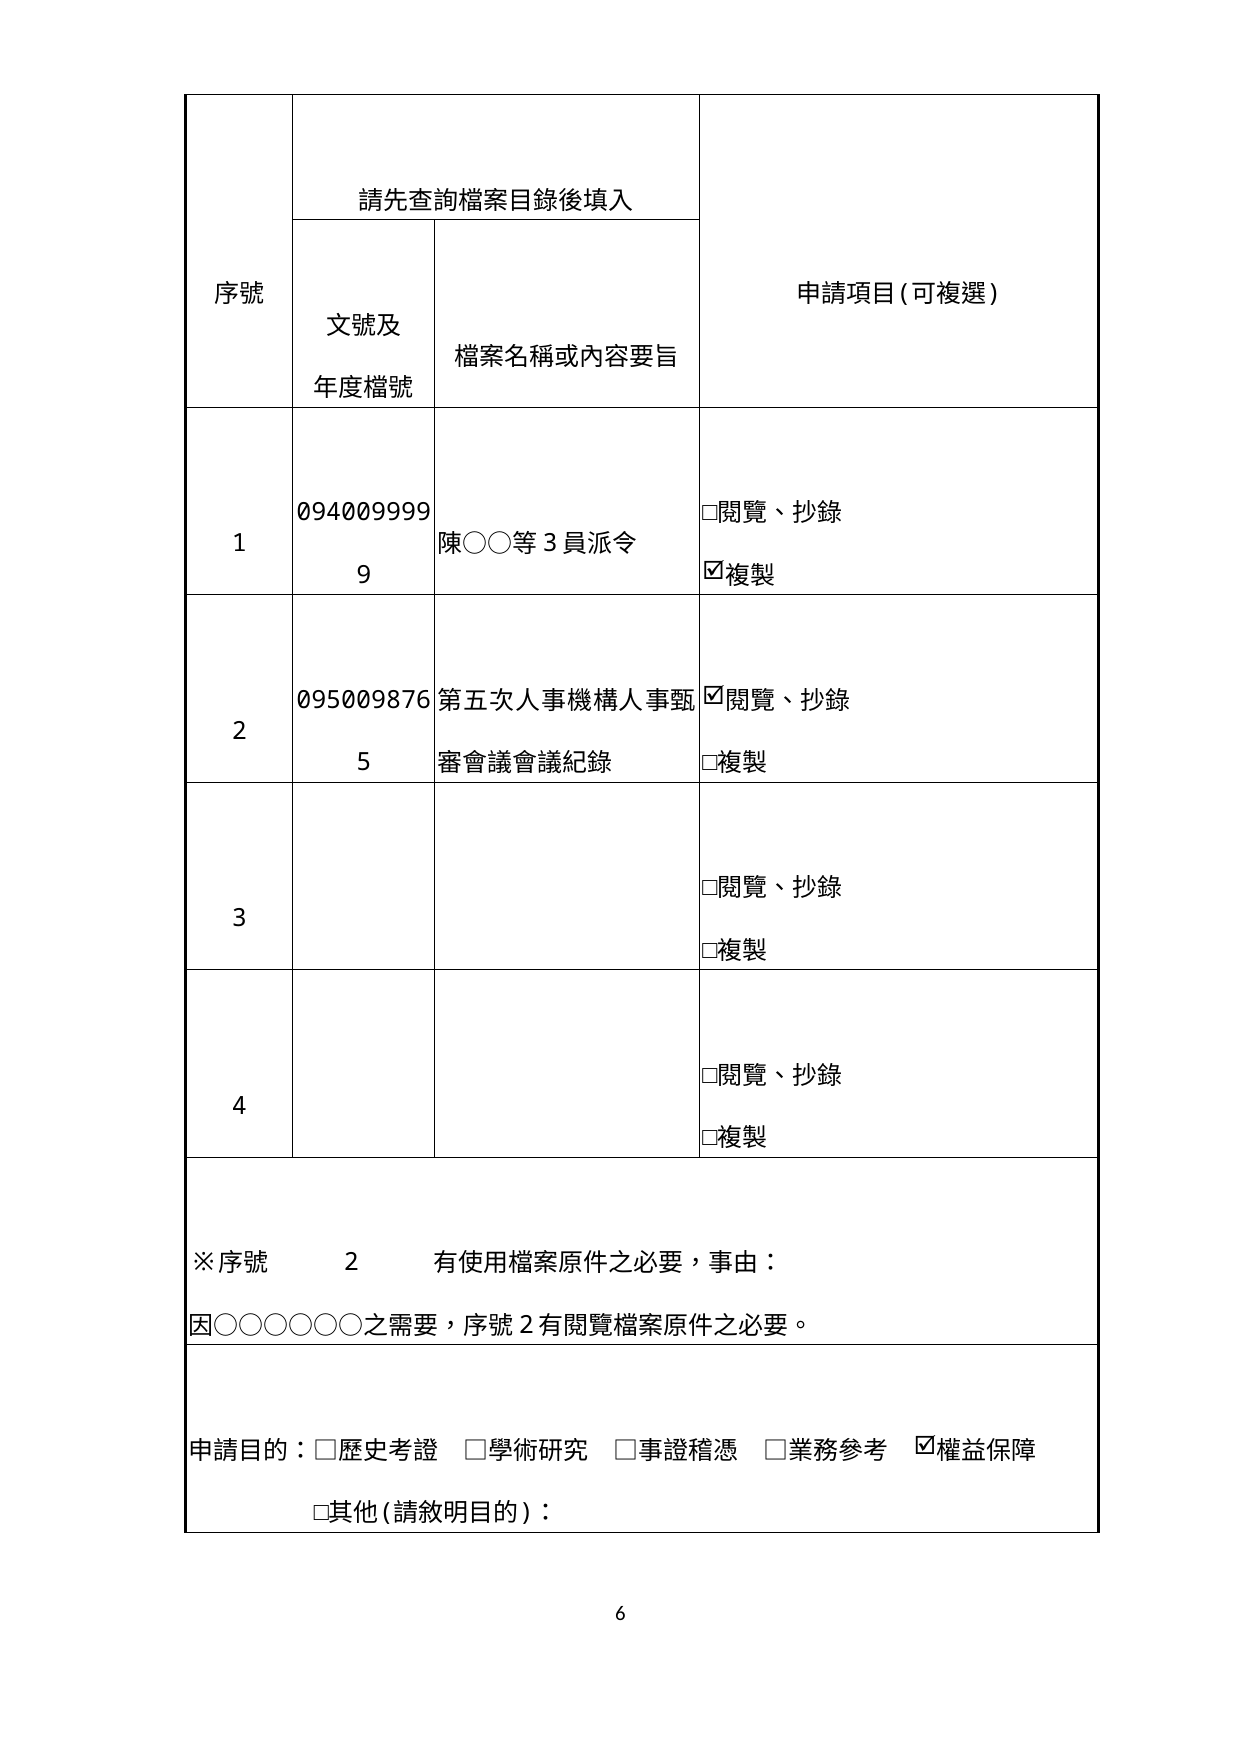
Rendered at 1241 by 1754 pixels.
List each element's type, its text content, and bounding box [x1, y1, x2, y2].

table_cell ※序號 2 有使用檔案原件之必要，事由： 因○○○○○○之需要，序號2有閱覽檔案原件之必要。 [187, 1158, 1097, 1344]
table_cell [293, 970, 434, 1157]
table_cell □閱覽、抄錄 □複製 [700, 783, 1097, 969]
table_cell 陳○○等3員派令 [435, 408, 699, 594]
table_cell □閱覽、抄錄 複製 [700, 408, 1097, 594]
table_cell 申請目的：□歷史考證 □學術研究 □事證稽憑 □業務參考 權益保障 □其他(請敘明目的)： [187, 1345, 1097, 1532]
table_cell 0940099999 [293, 408, 434, 594]
table_cell 4 [187, 970, 292, 1157]
table_cell 閱覽、抄錄 □複製 [700, 595, 1097, 782]
table_cell [435, 970, 699, 1157]
table_cell [435, 783, 699, 969]
table_cell 申請項目(可複選) [700, 95, 1097, 407]
table_cell 0950098765 [293, 595, 434, 782]
table_cell 3 [187, 783, 292, 969]
table_cell 1 [187, 408, 292, 594]
table_cell 序號 [187, 95, 292, 407]
table_cell [293, 783, 434, 969]
table_cell 文號及 年度檔號 [293, 220, 434, 407]
table_cell 請先查詢檔案目錄後填入 [293, 95, 699, 219]
table_cell □閱覽、抄錄 □複製 [700, 970, 1097, 1157]
table_cell 第五次人事機構人事甄審會議會議紀錄 [435, 595, 699, 782]
table_cell 檔案名稱或內容要旨 [435, 220, 699, 407]
table_cell 2 [187, 595, 292, 782]
